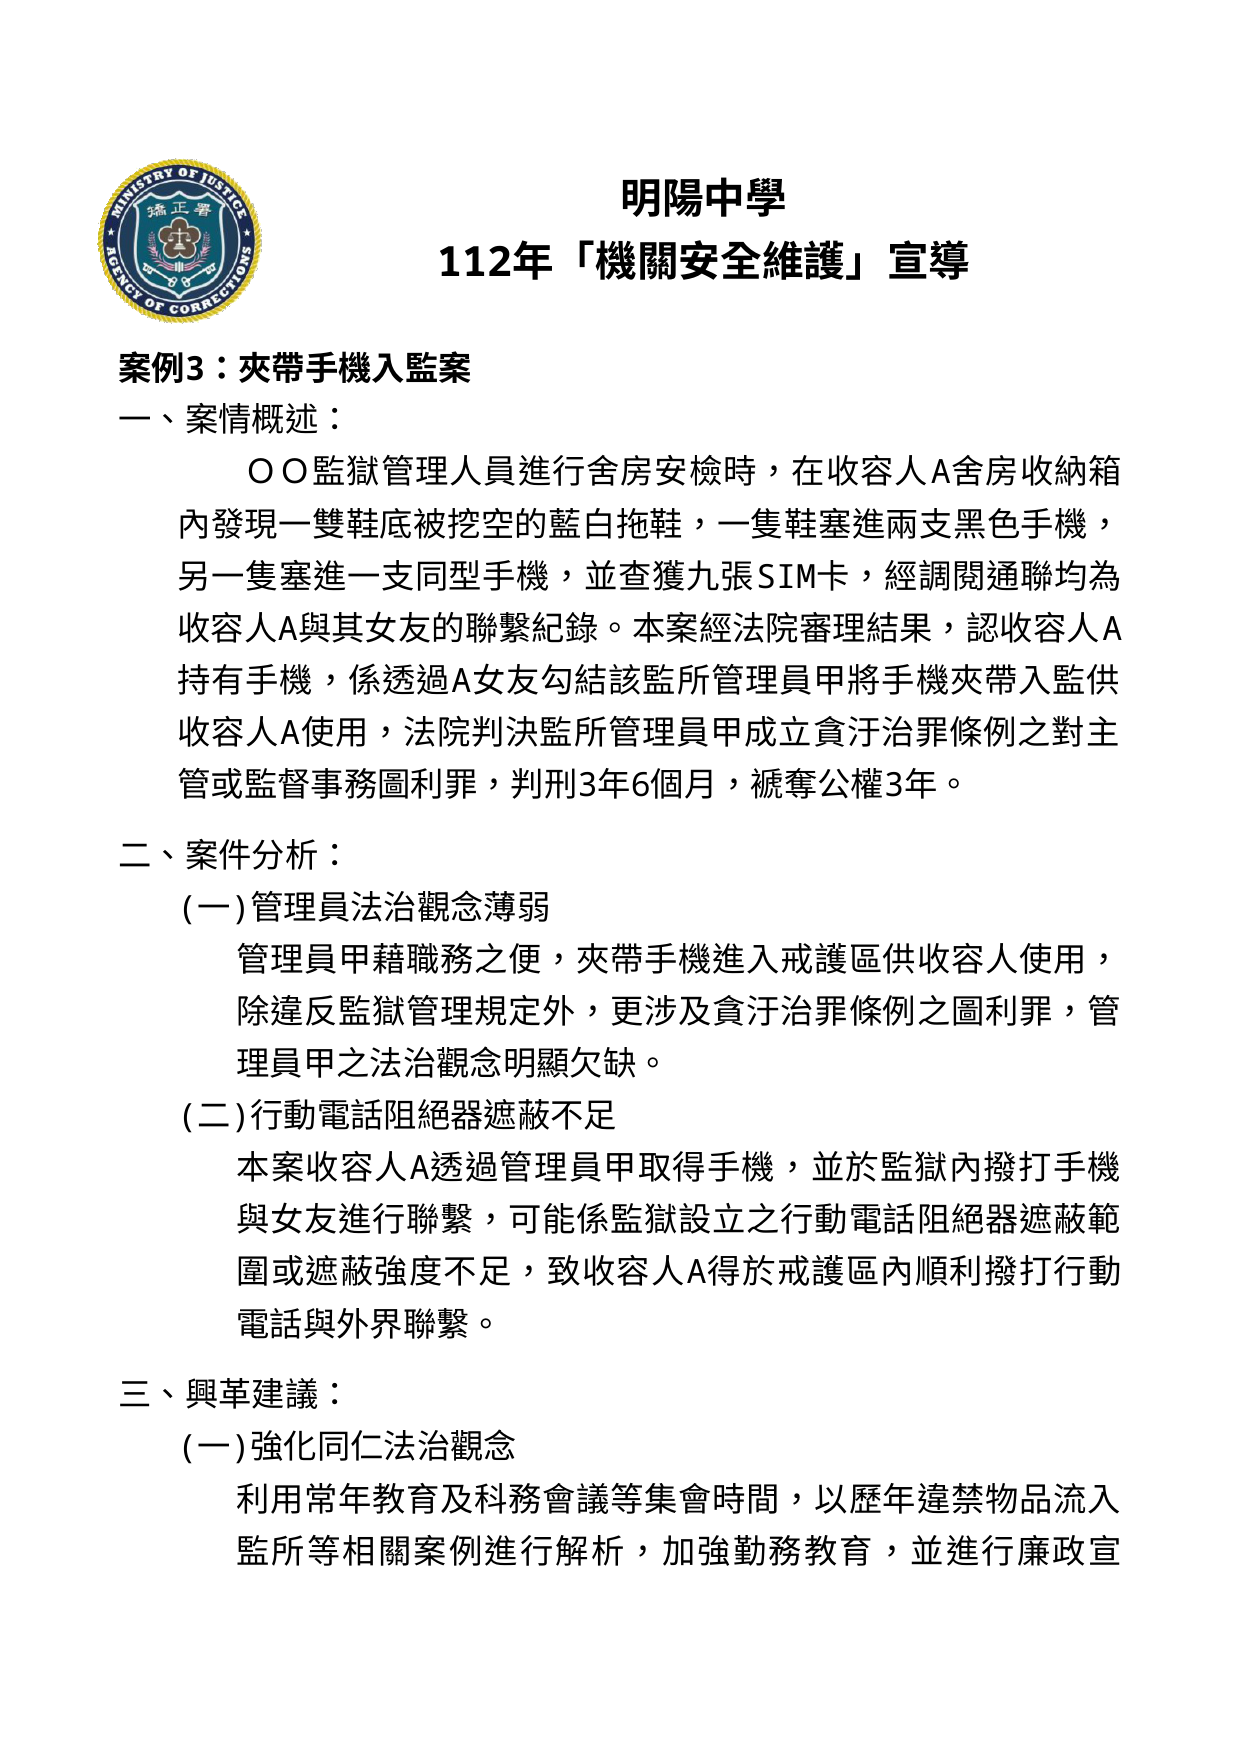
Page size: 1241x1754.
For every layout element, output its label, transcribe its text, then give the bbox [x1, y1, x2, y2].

text 本案收容人A透過管理員甲取得手機，並於監獄內撥打手機與女友進行聯繫，可能係監獄設立之行動電話阻絕器遮蔽範圍或遮蔽強度不足，致收容人A得於戒護區內順利撥打行動電話與外界聯繫。 [236, 1138, 1122, 1346]
text 案例3：夾帶手機入監案 [118, 345, 1122, 390]
text (二)行動電話阻絕器遮蔽不足 [177, 1086, 1122, 1138]
text 112年「機關安全維護」宣導 [269, 226, 1122, 288]
text 一、案情概述： [118, 390, 1122, 442]
text 利用常年教育及科務會議等集會時間，以歷年違禁物品流入監所等相關案例進行解析，加強勤務教育，並進行廉政宣 [236, 1469, 1122, 1573]
text 二、案件分析： [118, 826, 1122, 878]
text (一)強化同仁法治觀念 [177, 1417, 1122, 1469]
text ＯＯ監獄管理人員進行舍房安檢時，在收容人A舍房收納箱內發現一雙鞋底被挖空的藍白拖鞋，一隻鞋塞進兩支黑色手機，另一隻塞進一支同型手機，並查獲九張SIM卡，經調閱通聯均為收容人A與其女友的聯繫紀錄。本案經法院審理結果，認收容人A持有手機，係透過A女友勾結該監所管理員甲將手機夾帶入監供收容人A使用，法院判決監所管理員甲成立貪汙治罪條例之對主管或監督事務圖利罪，判刑3年6個月，褫奪公權3年。 [177, 442, 1122, 807]
text 管理員甲藉職務之便，夾帶手機進入戒護區供收容人使用，除違反監獄管理規定外，更涉及貪汙治罪條例之圖利罪，管理員甲之法治觀念明顯欠缺。 [236, 930, 1122, 1086]
text (一)管理員法治觀念薄弱 [177, 878, 1122, 930]
text 三、興革建議： [118, 1365, 1122, 1417]
text 明陽中學 [269, 163, 1122, 226]
picture [93, 152, 269, 330]
